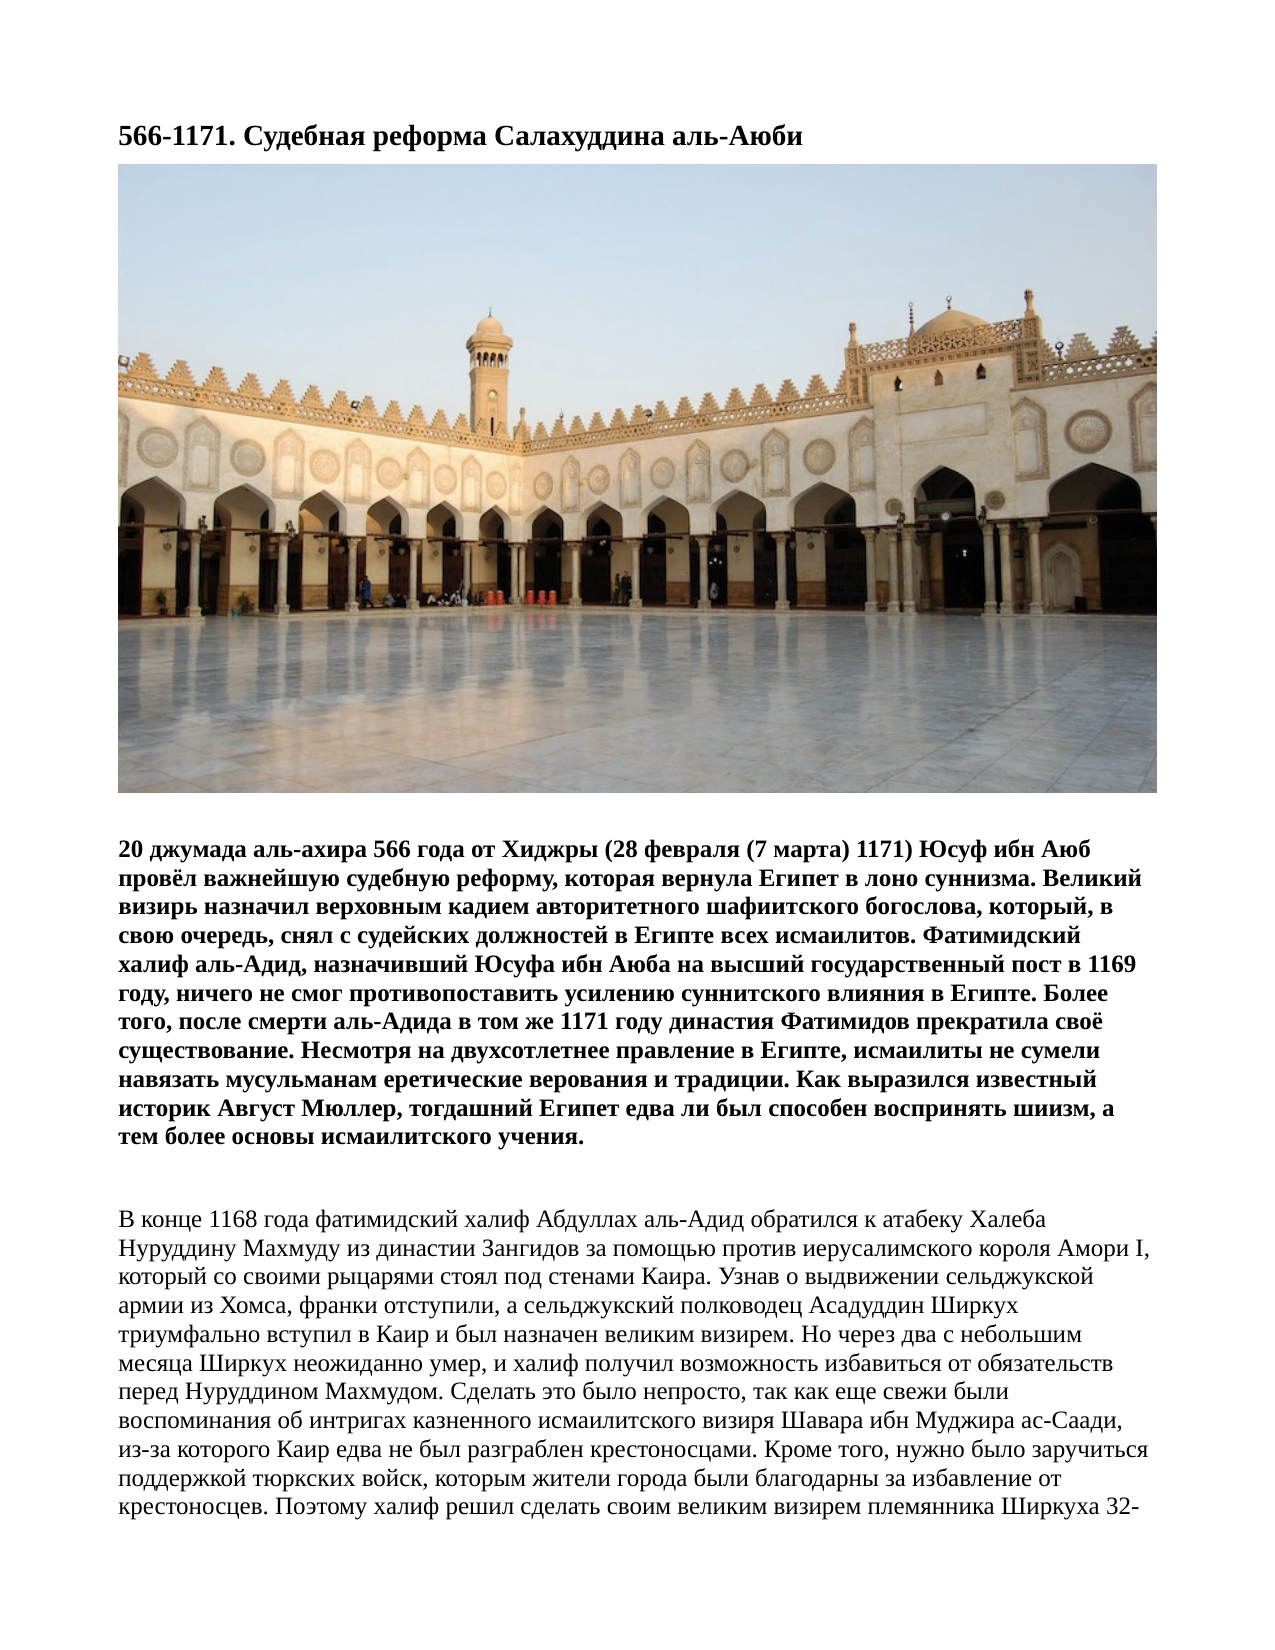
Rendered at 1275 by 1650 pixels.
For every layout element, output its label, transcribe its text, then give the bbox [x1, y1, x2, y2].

subtitle 566-1171. Судебная реформа Салахуддина аль-Аюби [118, 118, 1157, 152]
text 20 джумада аль-ахира 566 года от Хиджры (28 февраля (7 марта) 1171) Юсуф ибн Аюб провёл важнейшую судебную реформу, которая вернула Египет в лоно суннизма. Великий визирь назначил верховным кадием авторитетного шафиитского богослова, который, в свою очередь, снял с судейских должностей в Египте всех исмаилитов. Фатимидский халиф аль-Адид, назначивший Юсуфа ибн Аюба на высший государственный пост в 1169 году, ничего не смог противопоставить усилению суннитского влияния в Египте. Более того, после смерти аль-Адида в том же 1171 году династия Фатимидов прекратила своё существование. Несмотря на двухсотлетнее правление в Египте, исмаилиты не сумели навязать мусульманам еретические верования и традиции. Как выразился известный историк Август Мюллер, тогдашний Египет едва ли был способен воспринять шиизм, а тем более основы исмаилитского учения. [118, 834, 1157, 1150]
picture [118, 164, 1157, 793]
text В конце 1168 года фатимидский халиф Абдуллах аль-Адид обратился к атабеку Халеба Нуруддину Махмуду из династии Зангидов за помощью против иерусалимского короля Амори I, который со своими рыцарями стоял под стенами Каира. Узнав о выдвижении сельджукской армии из Хомса, франки отступили, а сельджукский полководец Асадуддин Ширкух триумфально вступил в Каир и был назначен великим визирем. Но через два с небольшим месяца Ширкух неожиданно умер, и халиф получил возможность избавиться от обязательств перед Нуруддином Махмудом. Сделать это было непросто, так как еще свежи были воспоминания об интригах казненного исмаилитского визиря Шавара ибн Муджира ас-Саади, из-за которого Каир едва не был разграблен крестоносцами. Кроме того, нужно было заручиться поддержкой тюркских войск, которым жители города были благодарны за избавление от крестоносцев. Поэтому халиф решил сделать своим великим визирем племянника Ширкуха 32- [118, 1204, 1157, 1520]
